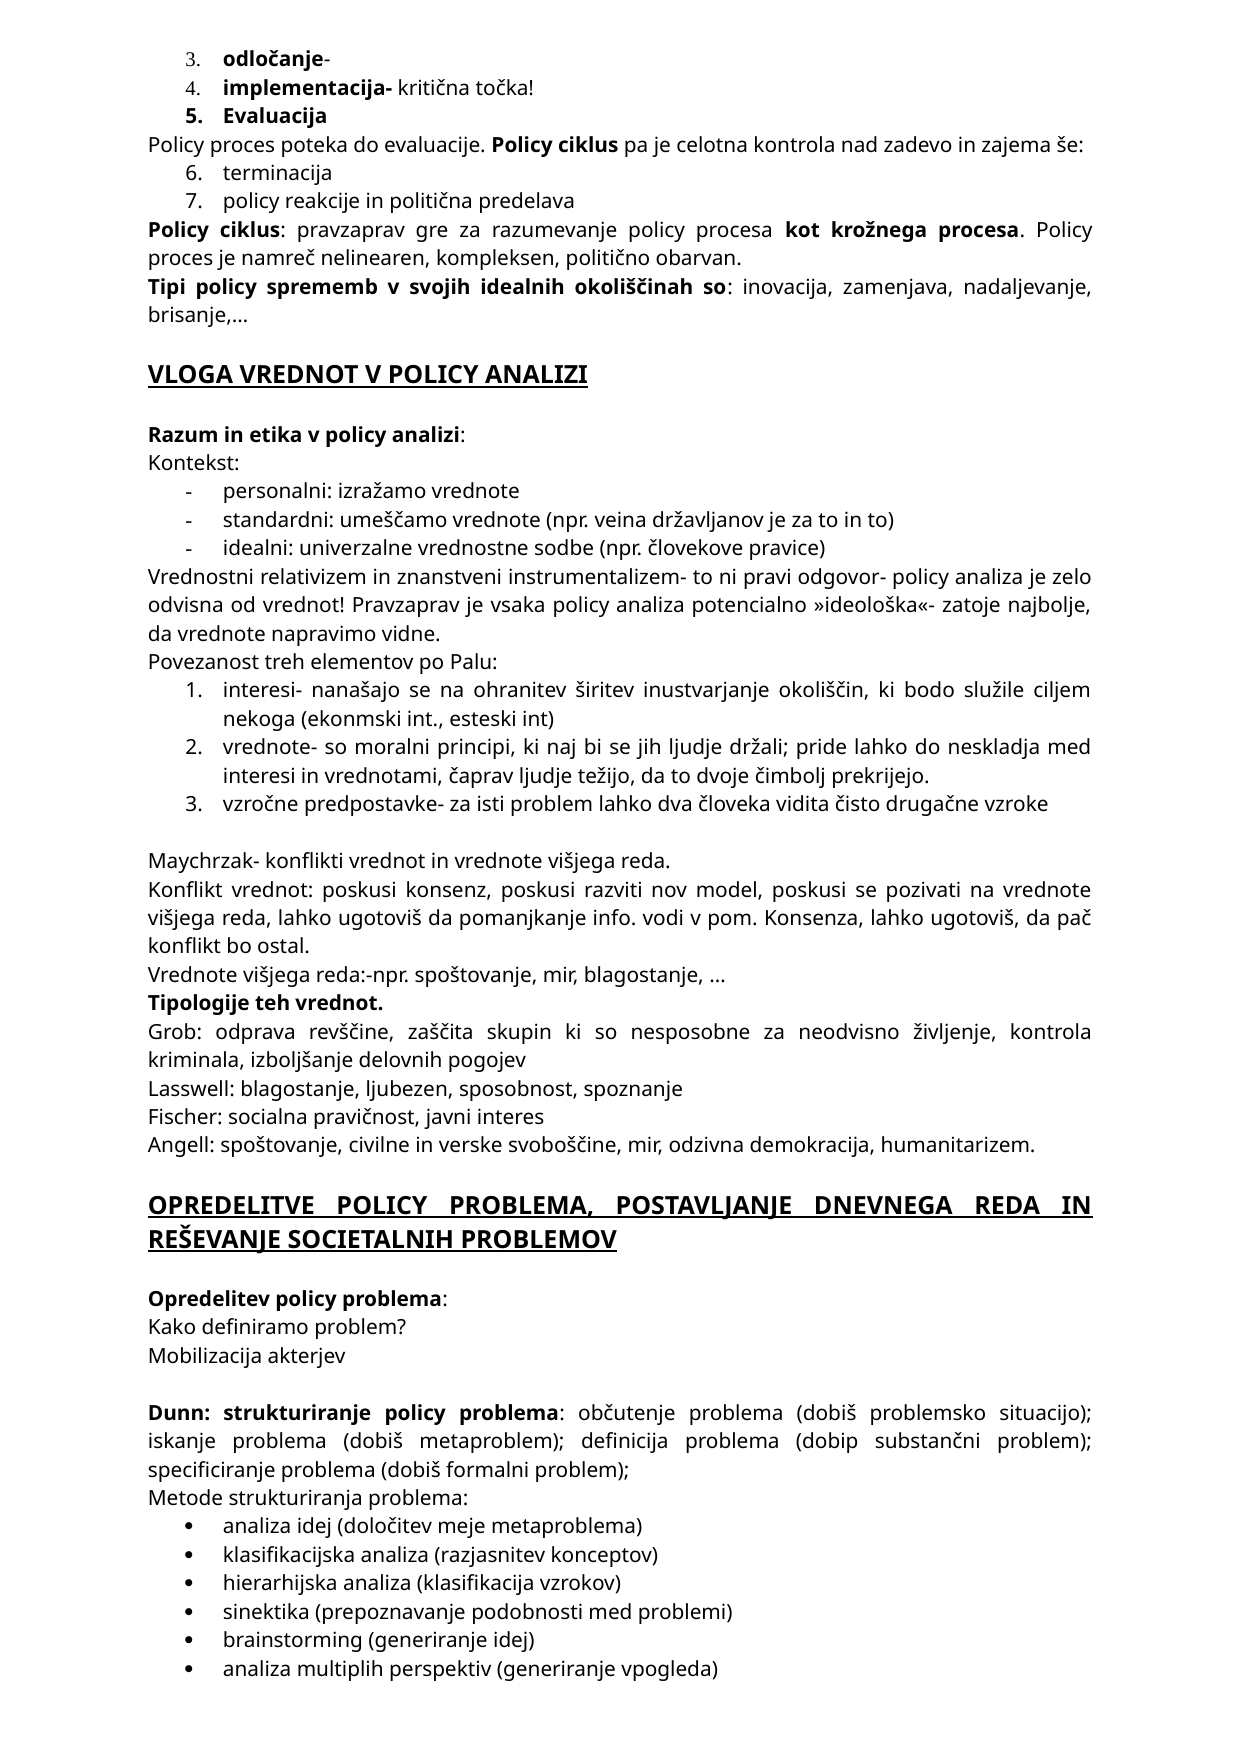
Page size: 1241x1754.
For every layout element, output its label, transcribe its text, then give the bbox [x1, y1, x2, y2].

text Dunn: strukturiranje policy problema: občutenje problema (dobiš problemsko situacijo); iskanje problema (dobiš metaproblem); definicija problema (dobip substančni problem); specificiranje problema (dobiš formalni problem); [148, 1398, 1093, 1483]
list hierarhijska analiza (klasifikacija vzrokov) [185, 1568, 1093, 1597]
list sinektika (prepoznavanje podobnosti med problemi) [185, 1597, 1093, 1625]
text Tipologije teh vrednot. [148, 988, 1093, 1017]
list terminacija [185, 158, 1093, 187]
list vrednote- so moralni principi, ki naj bi se jih ljudje držali; pride lahko do neskladja med interesi in vrednotami, čaprav ljudje težijo, da to dvoje čimbolj prekrijejo. [185, 732, 1093, 789]
text Policy ciklus: pravzaprav gre za razumevanje policy procesa kot krožnega procesa. Policy proces je namreč nelinearen, kompleksen, politično obarvan. [148, 215, 1093, 272]
text Grob: odprava revščine, zaščita skupin ki so nesposobne za neodvisno življenje, kontrola kriminala, izboljšanje delovnih pogojev [148, 1017, 1093, 1074]
text Vrednostni relativizem in znanstveni instrumentalizem- to ni pravi odgovor- policy analiza je zelo odvisna od vrednot! Pravzaprav je vsaka policy analiza potencialno »ideološka«- zatoje najbolje, da vrednote napravimo vidne. [148, 562, 1093, 647]
list analiza multiplih perspektiv (generiranje vpogleda) [185, 1654, 1093, 1682]
text Tipi policy sprememb v svojih idealnih okoliščinah so: inovacija, zamenjava, nadaljevanje, brisanje,… [148, 272, 1093, 329]
text Fischer: socialna pravičnost, javni interes [148, 1102, 1093, 1131]
text Policy proces poteka do evaluacije. Policy ciklus pa je celotna kontrola nad zadevo in zajema še: [148, 130, 1093, 158]
list vzročne predpostavke- za isti problem lahko dva človeka vidita čisto drugačne vzroke [185, 789, 1093, 818]
list Evaluacija [185, 101, 1093, 130]
list klasifikacijska analiza (razjasnitev konceptov) [185, 1540, 1093, 1568]
list idealni: univerzalne vrednostne sodbe (npr. človekove pravice) [185, 533, 1093, 562]
list analiza idej (določitev meje metaproblema) [185, 1512, 1093, 1540]
list policy reakcije in politična predelava [185, 187, 1093, 215]
text Mobilizacija akterjev [148, 1341, 1093, 1369]
subtitle VLOGA VREDNOT V POLICY ANALIZI [148, 357, 1093, 391]
text Povezanost treh elementov po Palu: [148, 647, 1093, 676]
text OPREDELITVE POLICY PROBLEMA, POSTAVLJANJE DNEVNEGA REDA IN [148, 1187, 1093, 1216]
text REŠEVANJE SOCIETALNIH PROBLEMOV [148, 1218, 1093, 1256]
text Konflikt vrednot: poskusi konsenz, poskusi razviti nov model, poskusi se pozivati na vrednote višjega reda, lahko ugotoviš da pomanjkanje info. vodi v pom. Konsenza, lahko ugotoviš, da pač konflikt bo ostal. [148, 875, 1093, 960]
text Metode strukturiranja problema: [148, 1483, 1093, 1512]
text Vrednote višjega reda:-npr. spoštovanje, mir, blagostanje, … [148, 960, 1093, 988]
list brainstorming (generiranje idej) [185, 1625, 1093, 1654]
text Lasswell: blagostanje, ljubezen, sposobnost, spoznanje [148, 1074, 1093, 1102]
list odločanje- [185, 44, 1093, 73]
list personalni: izražamo vrednote [185, 477, 1093, 505]
text Kako definiramo problem? [148, 1312, 1093, 1341]
text Razum in etika v policy analizi: [148, 420, 1093, 448]
text Maychrzak- konflikti vrednot in vrednote višjega reda. [148, 846, 1093, 875]
list interesi- nanašajo se na ohranitev širitev inustvarjanje okoliščin, ki bodo služile ciljem nekoga (ekonmski int., esteski int) [185, 676, 1093, 732]
list implementacija- kritična točka! [185, 73, 1093, 101]
text Opredelitev policy problema: [148, 1284, 1093, 1312]
text Kontekst: [148, 448, 1093, 477]
list standardni: umeščamo vrednote (npr. veina državljanov je za to in to) [185, 505, 1093, 533]
text Angell: spoštovanje, civilne in verske svoboščine, mir, odzivna demokracija, humanitarizem. [148, 1131, 1093, 1159]
